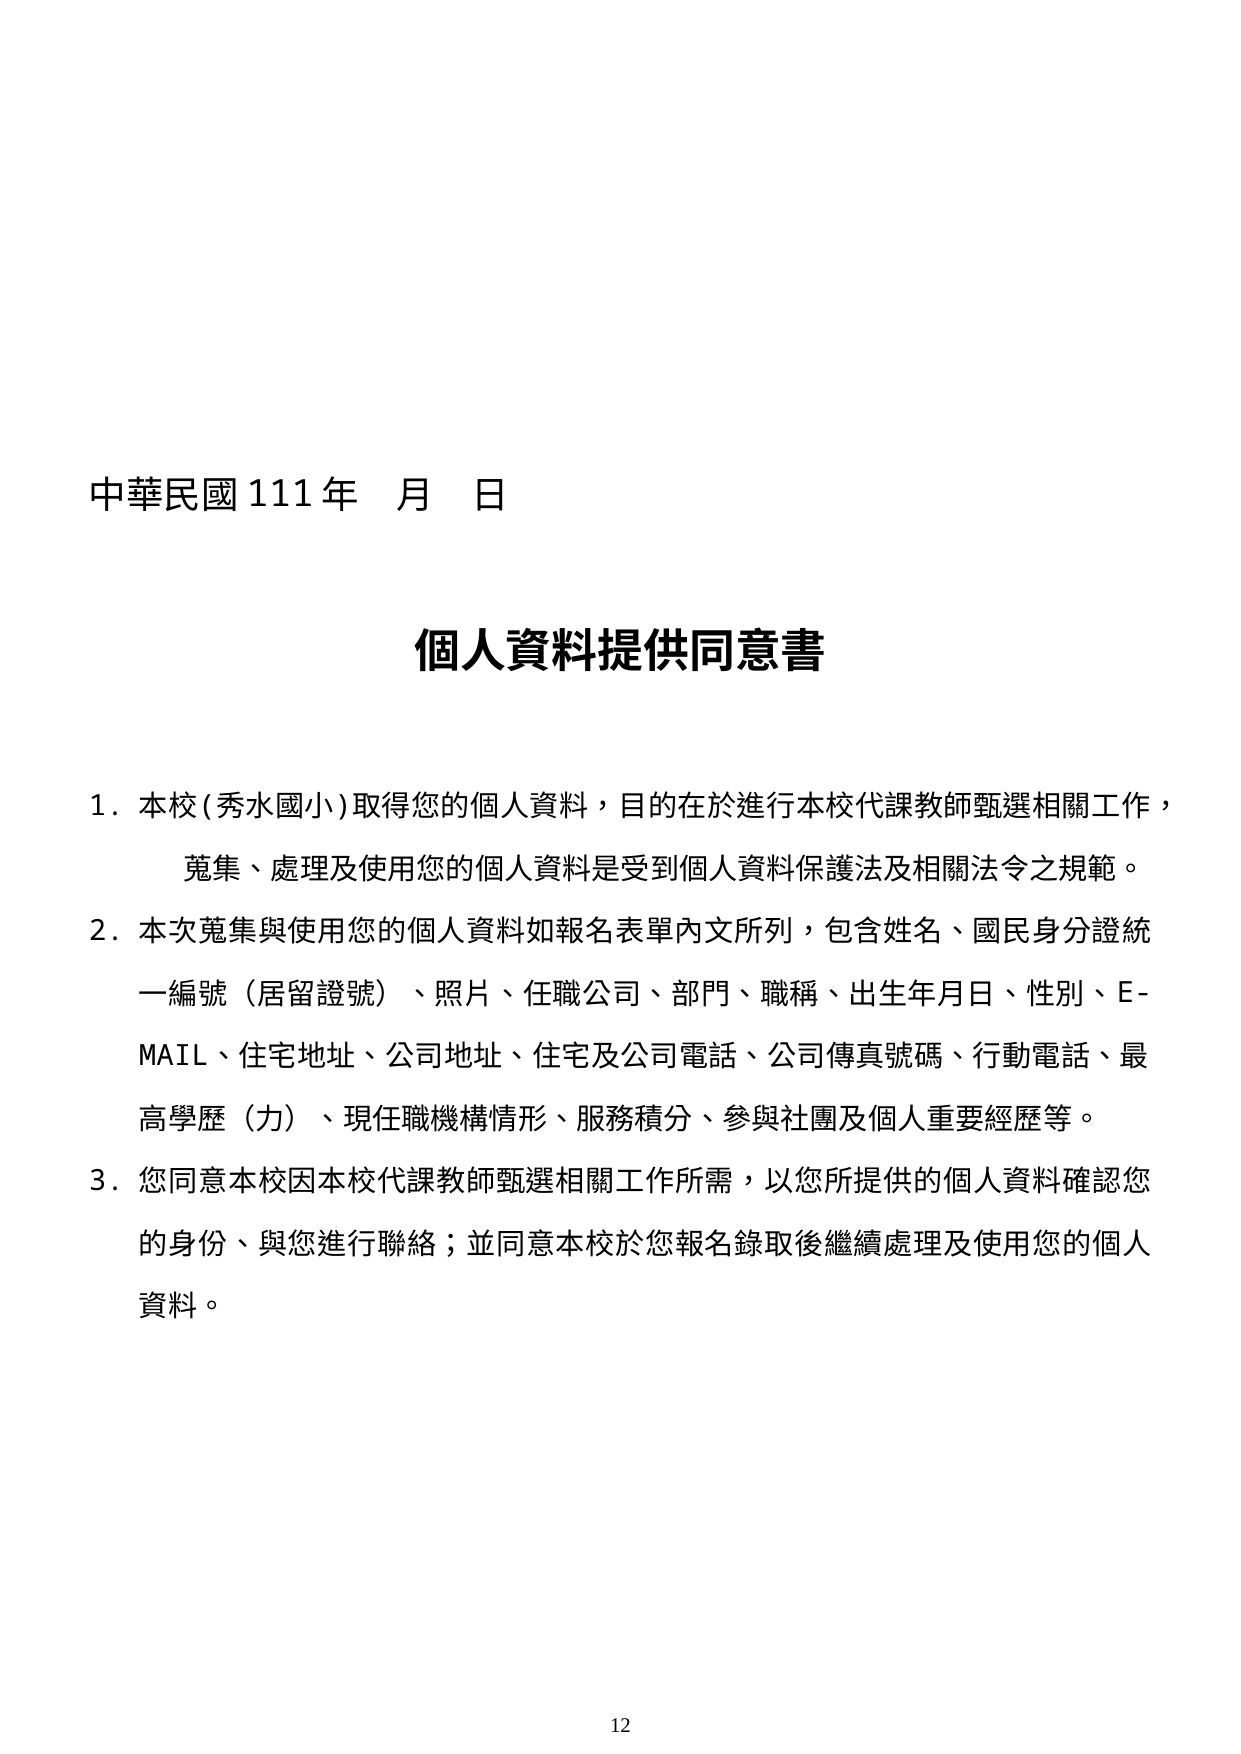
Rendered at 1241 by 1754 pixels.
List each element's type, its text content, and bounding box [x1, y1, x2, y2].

list 您同意本校因本校代課教師甄選相關工作所需，以您所提供的個人資料確認您的身份、與您進行聯絡；並同意本校於您報名錄取後繼續處理及使用您的個人資料。 [89, 1137, 1152, 1325]
list 本校(秀水國小)取得您的個人資料，目的在於進行本校代課教師甄選相關工作，蒐集、處理及使用您的個人資料是受到個人資料保護法及相關法令之規範。 [89, 762, 1152, 887]
text 個人資料提供同意書 [89, 575, 1152, 700]
list 本次蒐集與使用您的個人資料如報名表單內文所列，包含姓名、國民身分證統一編號（居留證號）、照片、任職公司、部門、職稱、出生年月日、性別、E-MAIL、住宅地址、公司地址、住宅及公司電話、公司傳真號碼、行動電話、最高學歷（力）、現任職機構情形、服務積分、參與社團及個人重要經歷等。 [89, 887, 1152, 1137]
text 中華民國111年 月 日 [89, 450, 1152, 512]
